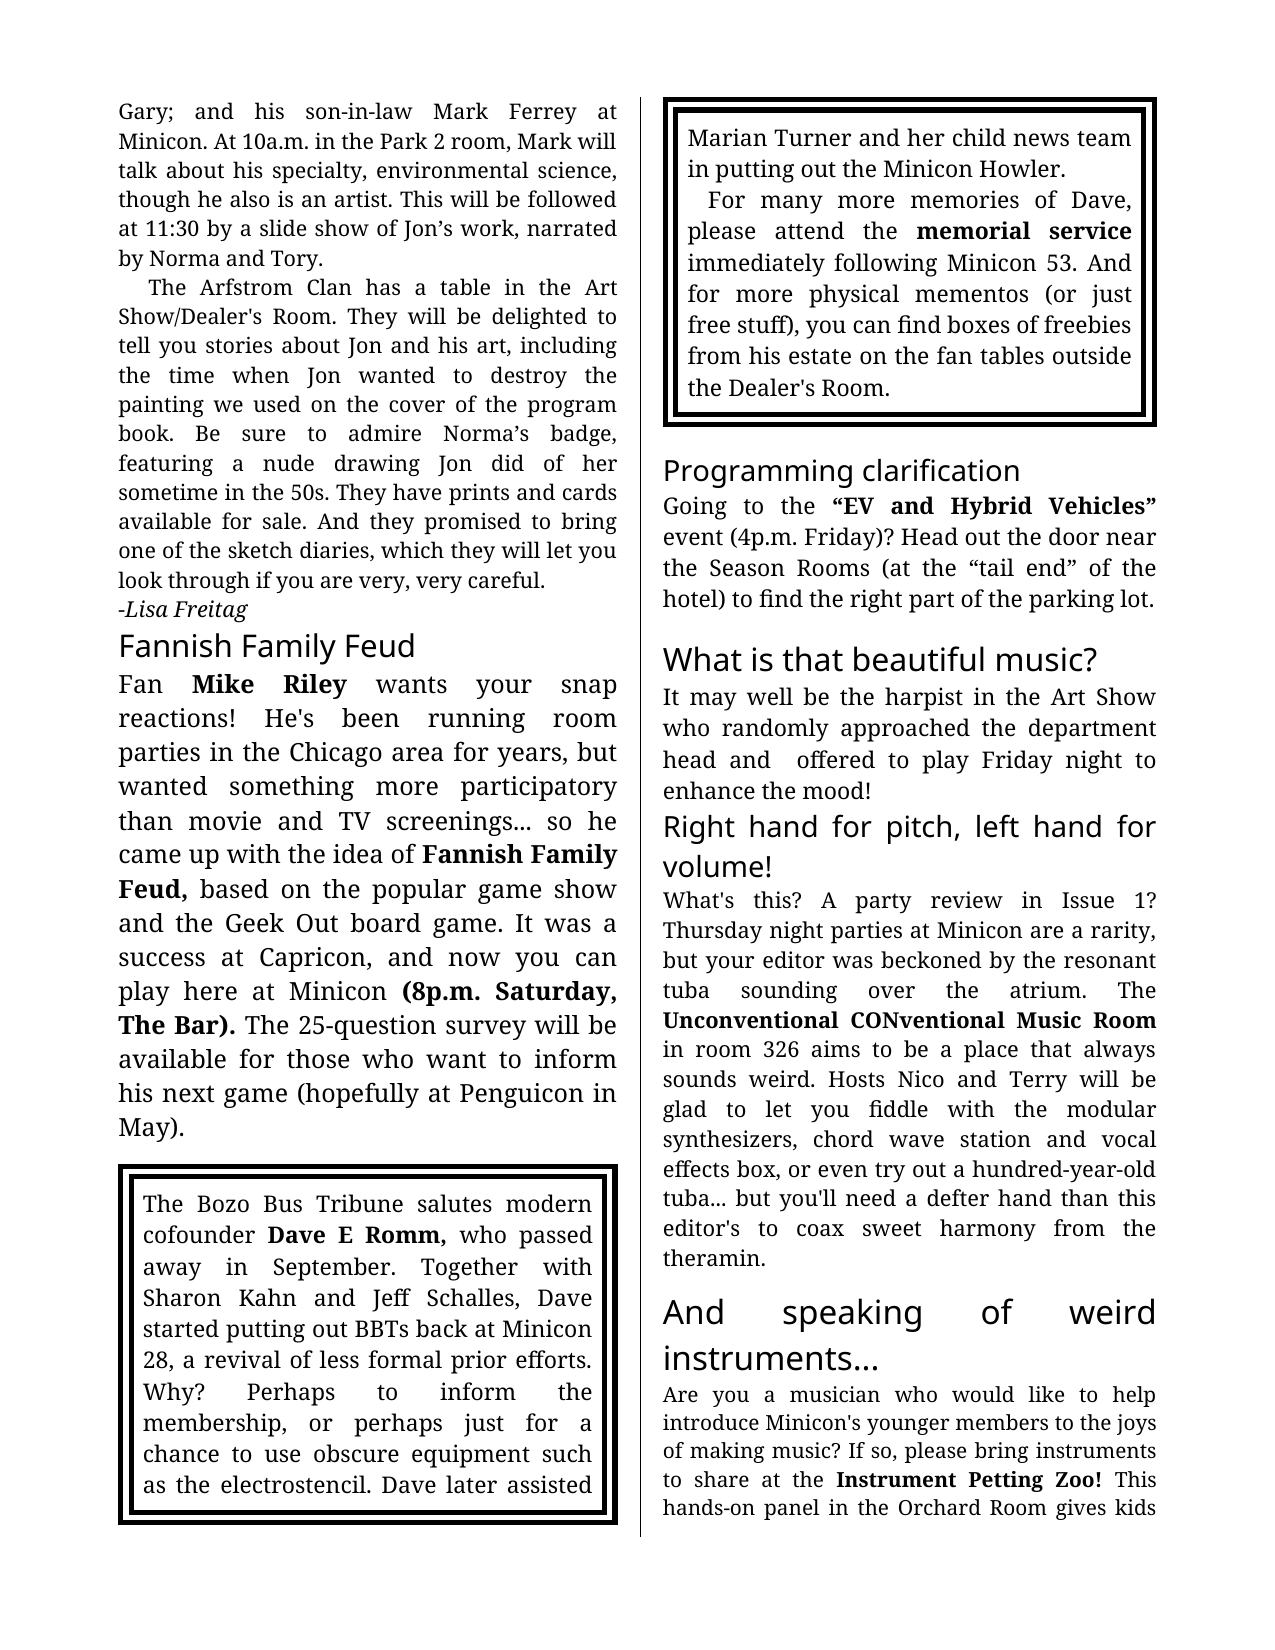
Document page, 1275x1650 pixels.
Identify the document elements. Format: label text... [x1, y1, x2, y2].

text Are you a musician who would like to help introduce Minicon's younger members to the joys of making music? If so, please bring instruments to share at the Instrument Petting Zoo! This hands-on panel in the Orchard Room gives kids [663, 1380, 1157, 1522]
text Going to the “EV and Hybrid Vehicles” event (4p.m. Friday)? Head out the door near the Season Rooms (at the “tail end” of the hotel) to find the right part of the parking lot. [663, 490, 1157, 615]
text What's this? A party review in Issue 1? Thursday night parties at Minicon are a rarity, but your editor was beckoned by the resonant tuba sounding over the atrium. The Unconventional CONventional Music Room in room 326 aims to be a place that always sounds weird. Hosts Nico and Terry will be glad to let you fiddle with the modular synthesizers, chord wave station and vocal effects box, or even try out a hundred-year-old tuba... but you'll need a defter hand than this editor's to coax sweet harmony from the theramin. [663, 886, 1157, 1273]
text The Bozo Bus Tribune salutes modern cofounder Dave E Romm, who passed away in September. Together with Sharon Kahn and Jeff Schalles, Dave started putting out BBTs back at Minicon 28, a revival of less formal prior efforts. Why? Perhaps to inform the membership, or perhaps just for a chance to use obscure equipment such as the electrostencil. Dave later assisted Marian Turner and her child news team in putting out the Minicon Howler. [668, 102, 1152, 159]
text It may well be the harpist in the Art Show who randomly approached the department head and offered to play Friday night to enhance the mood! [663, 681, 1157, 806]
text Fannish Family Feud [118, 624, 618, 667]
text Programming clarification [663, 450, 1157, 490]
text What is that beautiful music? [663, 637, 1157, 681]
text The Arfstrom Clan has a table in the Art Show/Dealer's Room. They will be delighted to tell you stories about Jon and his art, including the time when Jon wanted to destroy the painting we used on the cover of the program book. Be sure to admire Norma’s badge, featuring a nude drawing Jon did of her sometime in the 50s. They have prints and cards available for sale. And they promised to bring one of the sketch diaries, which they will let you look through if you are very, very careful. [118, 272, 618, 594]
text The Bozo Bus Tribune salutes modern cofounder Dave E Romm, who passed away in September. Together with Sharon Kahn and Jeff Schalles, Dave started putting out BBTs back at Minicon 28, a revival of less formal prior efforts. Why? Perhaps to inform the membership, or perhaps just for a chance to use obscure equipment such as the electrostencil. Dave later assisted Marian Turner and her child news team in putting out the Minicon Howler. [123, 1169, 612, 1520]
text Fan Mike Riley wants your snap reactions! He's been running room parties in the Chicago area for years, but wanted something more participatory than movie and TV screenings... so he came up with the idea of Fannish Family Feud, based on the popular game show and the Geek Out board game. It was a success at Capricon, and now you can play here at Minicon (8p.m. Saturday, The Bar). The 25-question survey will be available for those who want to inform his next game (hopefully at Penguicon in May). [118, 667, 618, 1144]
text -Lisa Freitag [118, 594, 618, 624]
text And speaking of weird instruments... [663, 1289, 1157, 1380]
text Gary; and his son-in-law Mark Ferrey at Minicon. At 10a.m. in the Park 2 room, Mark will talk about his specialty, environmental science, though he also is an artist. This will be followed at 11:30 by a slide show of Jon’s work, narrated by Norma and Tory. [118, 97, 618, 272]
text The Bozo Bus Tribune salutes modern cofounder Dave E Romm, who passed away in September. Together with Sharon Kahn and Jeff Schalles, Dave started putting out BBTs back at Minicon 28, a revival of less formal prior efforts. Why? Perhaps to inform the membership, or perhaps just for a chance to use obscure equipment such as the electrostencil. Dave later assisted Marian Turner and her child news team in putting out the Minicon Howler. [678, 113, 1141, 159]
text Right hand for pitch, left hand for volume! [663, 806, 1157, 886]
text For many more memories of Dave, please attend the memorial service immediately following Minicon 53. And for more physical mementos (or just free stuff), you can find boxes of freebies from his estate on the fan tables outside the Dealer's Room. [668, 159, 1152, 422]
